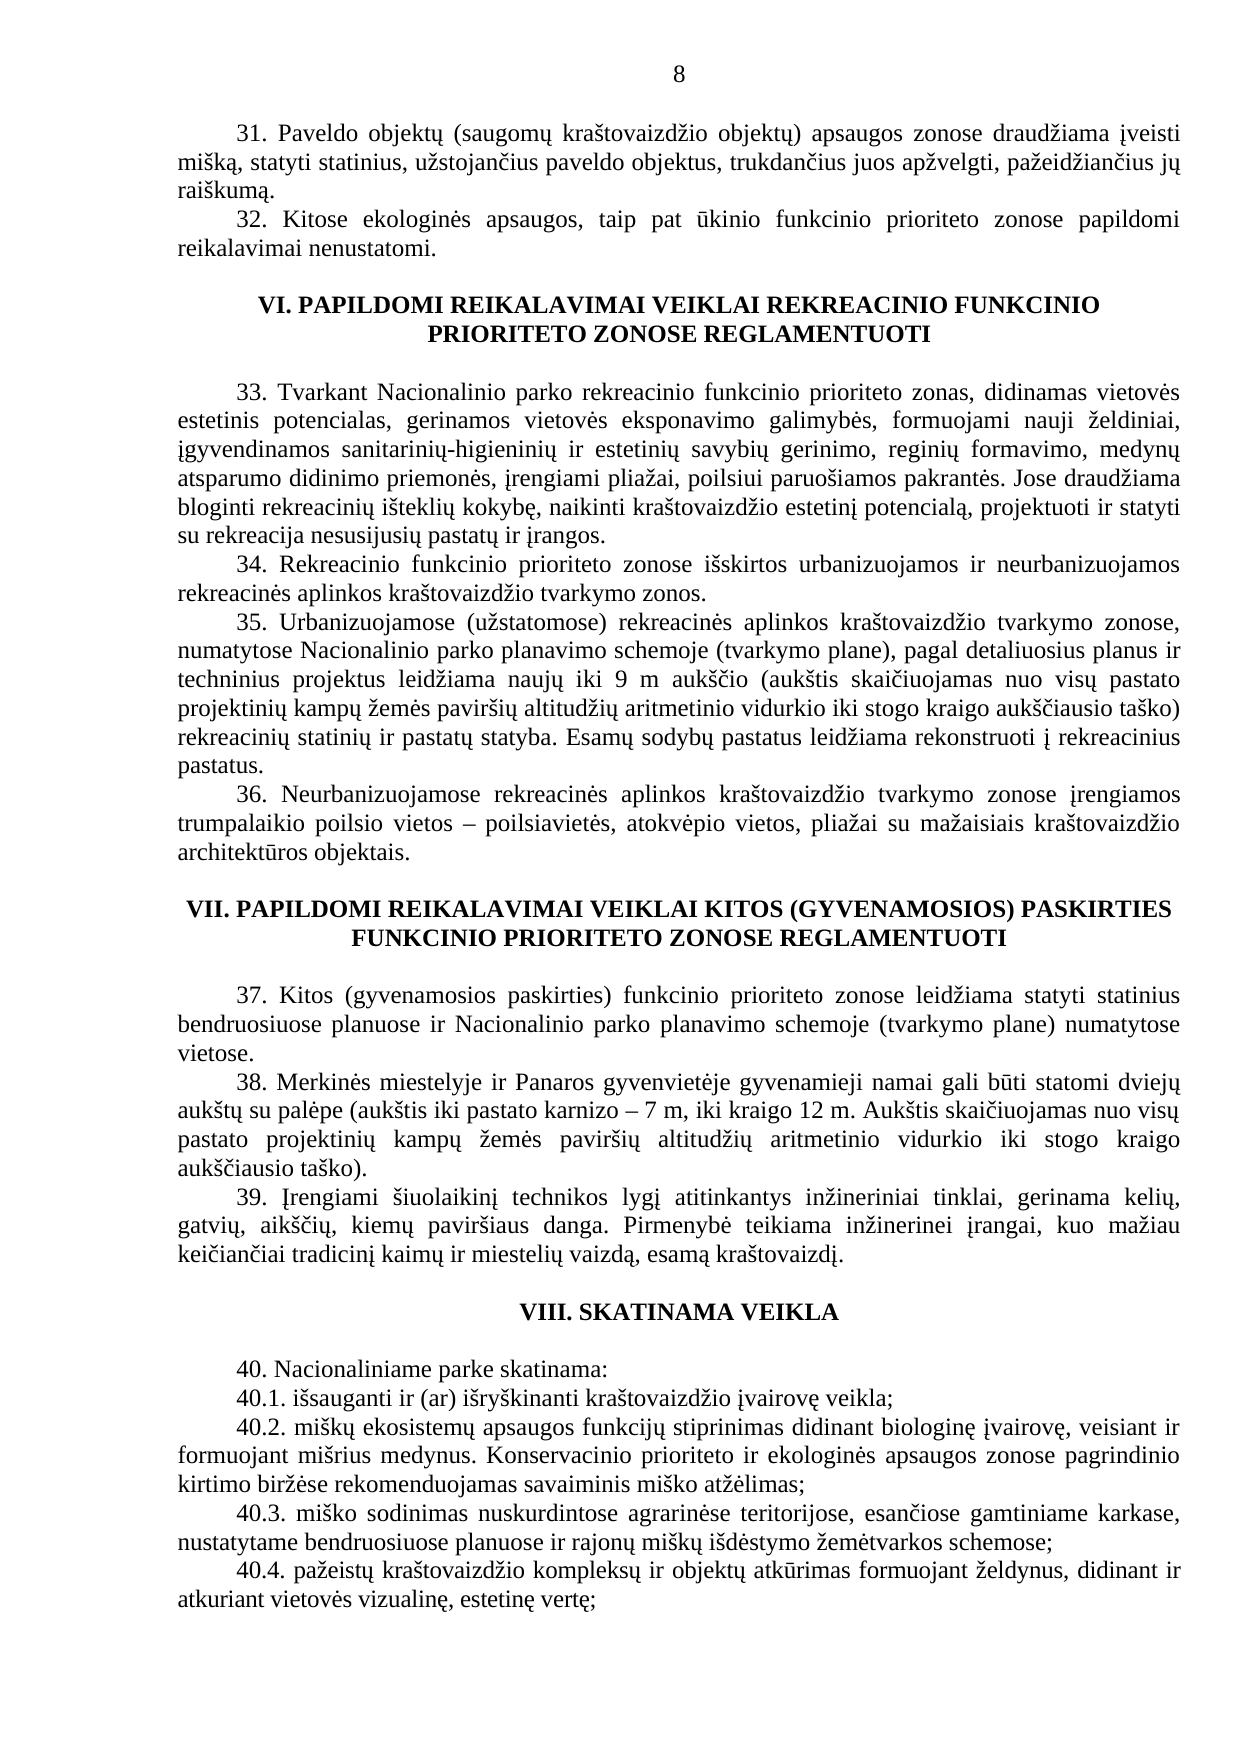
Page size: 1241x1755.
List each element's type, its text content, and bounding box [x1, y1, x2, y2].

text 36. Neurbanizuojamose rekreacinės aplinkos kraštovaizdžio tvarkymo zonose įrengiamos trumpalaikio poilsio vietos – poilsiavietės, atokvėpio vietos, pliažai su mažaisiais kraštovaizdžio architektūros objektais. [177, 779, 1181, 866]
text 32. Kitose ekologinės apsaugos, taip pat ūkinio funkcinio prioriteto zonose papildomi reikalavimai nenustatomi. [177, 204, 1181, 262]
text 34. Rekreacinio funkcinio prioriteto zonose išskirtos urbanizuojamos ir neurbanizuojamos rekreacinės aplinkos kraštovaizdžio tvarkymo zonos. [177, 549, 1181, 607]
text 40.2. miškų ekosistemų apsaugos funkcijų stiprinimas didinant biologinę įvairovę, veisiant ir formuojant mišrius medynus. Konservacinio prioriteto ir ekologinės apsaugos zonose pagrindinio kirtimo biržėse rekomenduojamas savaiminis miško atžėlimas; [177, 1412, 1181, 1498]
text 40.1. išsauganti ir (ar) išryškinanti kraštovaizdžio įvairovę veikla; [177, 1383, 1181, 1412]
text 38. Merkinės miestelyje ir Panaros gyvenvietėje gyvenamieji namai gali būti statomi dviejų aukštų su palėpe (aukštis iki pastato karnizo – 7 m, iki kraigo 12 m. Aukštis skaičiuojamas nuo visų pastato projektinių kampų žemės paviršių altitudžių aritmetinio vidurkio iki stogo kraigo aukščiausio taško). [177, 1067, 1181, 1182]
text VIII. SKATINAMA VEIKLA [177, 1297, 1181, 1326]
text 35. Urbanizuojamose (užstatomose) rekreacinės aplinkos kraštovaizdžio tvarkymo zonose, numatytose Nacionalinio parko planavimo schemoje (tvarkymo plane), pagal detaliuosius planus ir techninius projektus leidžiama naujų iki 9 m aukščio (aukštis skaičiuojamas nuo visų pastato projektinių kampų žemės paviršių altitudžių aritmetinio vidurkio iki stogo kraigo aukščiausio taško) rekreacinių statinių ir pastatų statyba. Esamų sodybų pastatus leidžiama rekonstruoti į rekreacinius pastatus. [177, 607, 1181, 779]
text VI. PAPILDOMI REIKALAVIMAI VEIKLAI rekreacinio funkcinio prioriteto zonOSE REGLAMENTUOTI [177, 291, 1181, 348]
text 40.4. pažeistų kraštovaizdžio kompleksų ir objektų atkūrimas formuojant želdynus, didinant ir atkuriant vietovės vizualinę, estetinę vertę; [177, 1556, 1181, 1613]
text 40. Nacionaliniame parke skatinama: [177, 1354, 1181, 1383]
text VII. PAPILDOMI REIKALAVIMAI VEIKLAI kitos (gyvenamosios) paskirties funkcinIO PRIORITETO zonosE REGLAMENTUOTI [177, 894, 1181, 952]
text 31. Paveldo objektų (saugomų kraštovaizdžio objektų) apsaugos zonose draudžiama įveisti mišką, statyti statinius, užstojančius paveldo objektus, trukdančius juos apžvelgti, pažeidžiančius jų raiškumą. [177, 118, 1181, 204]
text 39. Įrengiami šiuolaikinį technikos lygį atitinkantys inžineriniai tinklai, gerinama kelių, gatvių, aikščių, kiemų paviršiaus danga. Pirmenybė teikiama inžinerinei įrangai, kuo mažiau keičiančiai tradicinį kaimų ir miestelių vaizdą, esamą kraštovaizdį. [177, 1182, 1181, 1268]
text 37. Kitos (gyvenamosios paskirties) funkcinio prioriteto zonose leidžiama statyti statinius bendruosiuose planuose ir Nacionalinio parko planavimo schemoje (tvarkymo plane) numatytose vietose. [177, 981, 1181, 1067]
text 40.3. miško sodinimas nuskurdintose agrarinėse teritorijose, esančiose gamtiniame karkase, nustatytame bendruosiuose planuose ir rajonų miškų išdėstymo žemėtvarkos schemose; [177, 1498, 1181, 1556]
text 33. Tvarkant Nacionalinio parko rekreacinio funkcinio prioriteto zonas, didinamas vietovės estetinis potencialas, gerinamos vietovės eksponavimo galimybės, formuojami nauji želdiniai, įgyvendinamos sanitarinių-higieninių ir estetinių savybių gerinimo, reginių formavimo, medynų atsparumo didinimo priemonės, įrengiami pliažai, poilsiui paruošiamos pakrantės. Jose draudžiama bloginti rekreacinių išteklių kokybę, naikinti kraštovaizdžio estetinį potencialą, projektuoti ir statyti su rekreacija nesusijusių pastatų ir įrangos. [177, 377, 1181, 549]
